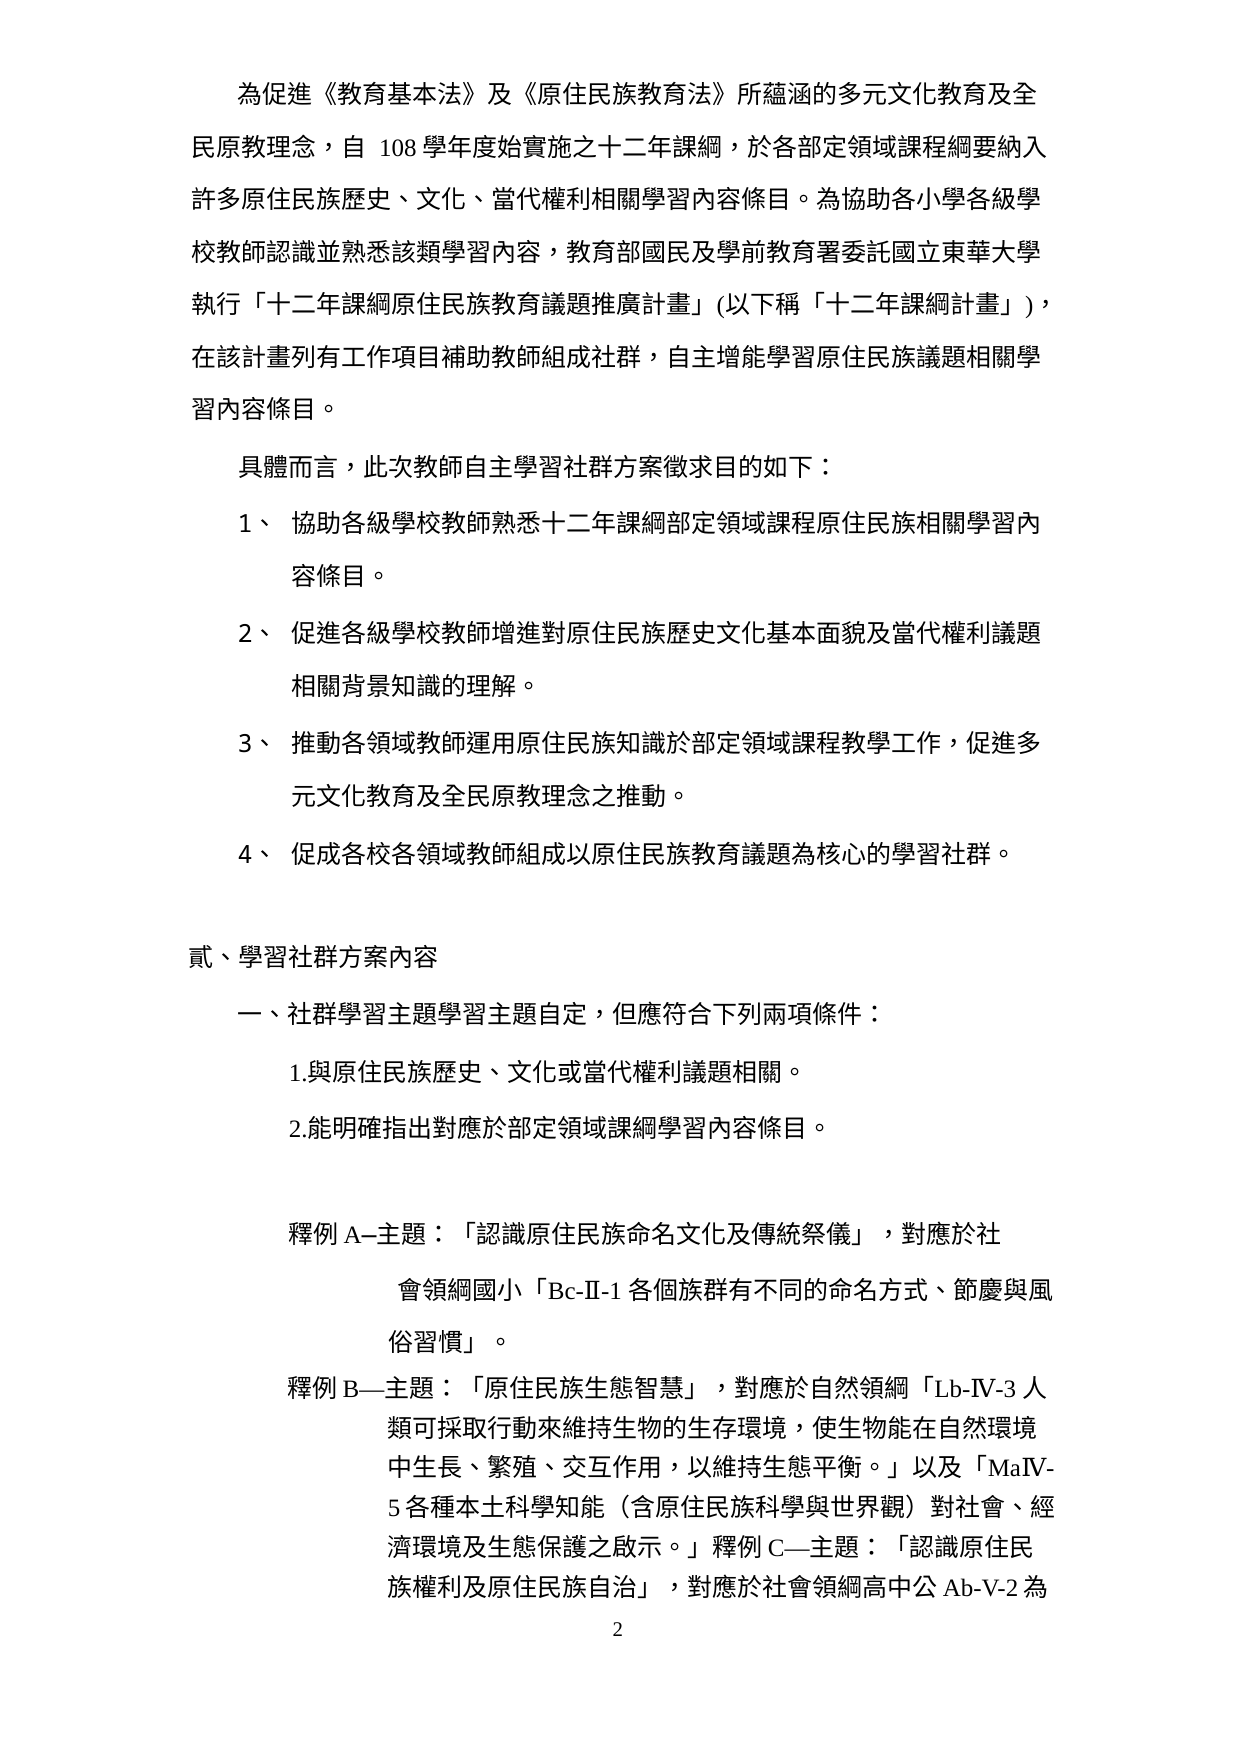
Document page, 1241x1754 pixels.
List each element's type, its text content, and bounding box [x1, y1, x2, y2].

text 會領綱國小「Bc-Ⅱ-1 各個族群有不同的命名方式、節慶與風 [187, 1271, 1053, 1307]
list 協助各級學校教師熟悉十二年課綱部定領域課程原住民族相關學習內容條目。 [237, 504, 1059, 593]
text 具體而言，此次教師自主學習社群方案徵求目的如下： [238, 448, 1059, 484]
text 釋例A—主題：「認識原住民族命名文化及傳統祭儀」，對應於社 [288, 1214, 1059, 1251]
list 促進各級學校教師增進對原住民族歷史文化基本面貌及當代權利議題相關背景知識的理解。 [237, 613, 1059, 703]
text 俗習慣」。 [389, 1322, 1059, 1359]
text 1.與原住民族歷史、文化或當代權利議題相關。 [288, 1052, 1059, 1088]
text 為促進《教育基本法》及《原住民族教育法》所蘊涵的多元文化教育及全民原教理念，自 108 學年度始實施之十二年課綱，於各部定領域課程綱要納入許多原住民族歷史、文化、當代權利相關學習內容條目。為協助各小學各級學校教師認識並熟悉該類學習內容，教育部國民及學前教育署委託國立東華大學執行「十二年課綱原住民族教育議題推廣計畫」(以下稱「十二年課綱計畫」)，在該計畫列有工作項目補助教師組成社群，自主增能學習原住民族議題相關學習內容條目。 [191, 75, 1059, 426]
text 2.能明確指出對應於部定領域課綱學習內容條目。 [288, 1108, 1059, 1145]
text 一、社群學習主題學習主題自定，但應符合下列兩項條件： [237, 994, 894, 1030]
text 貳、學習社群方案內容 [188, 938, 1059, 974]
list 推動各領域教師運用原住民族知識於部定領域課程教學工作，促進多元文化教育及全民原教理念之推動。 [237, 724, 1059, 813]
text 釋例B—主題：「原住民族生態智慧」，對應於自然領綱「Lb-Ⅳ-3 人類可採取行動來維持生物的生存環境，使生物能在自然環境中生長、繁殖、交互作用，以維持生態平衡。」以及「MaⅣ-5各種本土科學知能（含原住民族科學與世界觀）對社會、經濟環境及生態保護之啟示。」釋例C—主題：「認識原住民族權利及原住民族自治」，對應於社會領綱高中公Ab-V-2為 [287, 1368, 1059, 1603]
list 促成各校各領域教師組成以原住民族教育議題為核心的學習社群。 [237, 834, 1059, 870]
